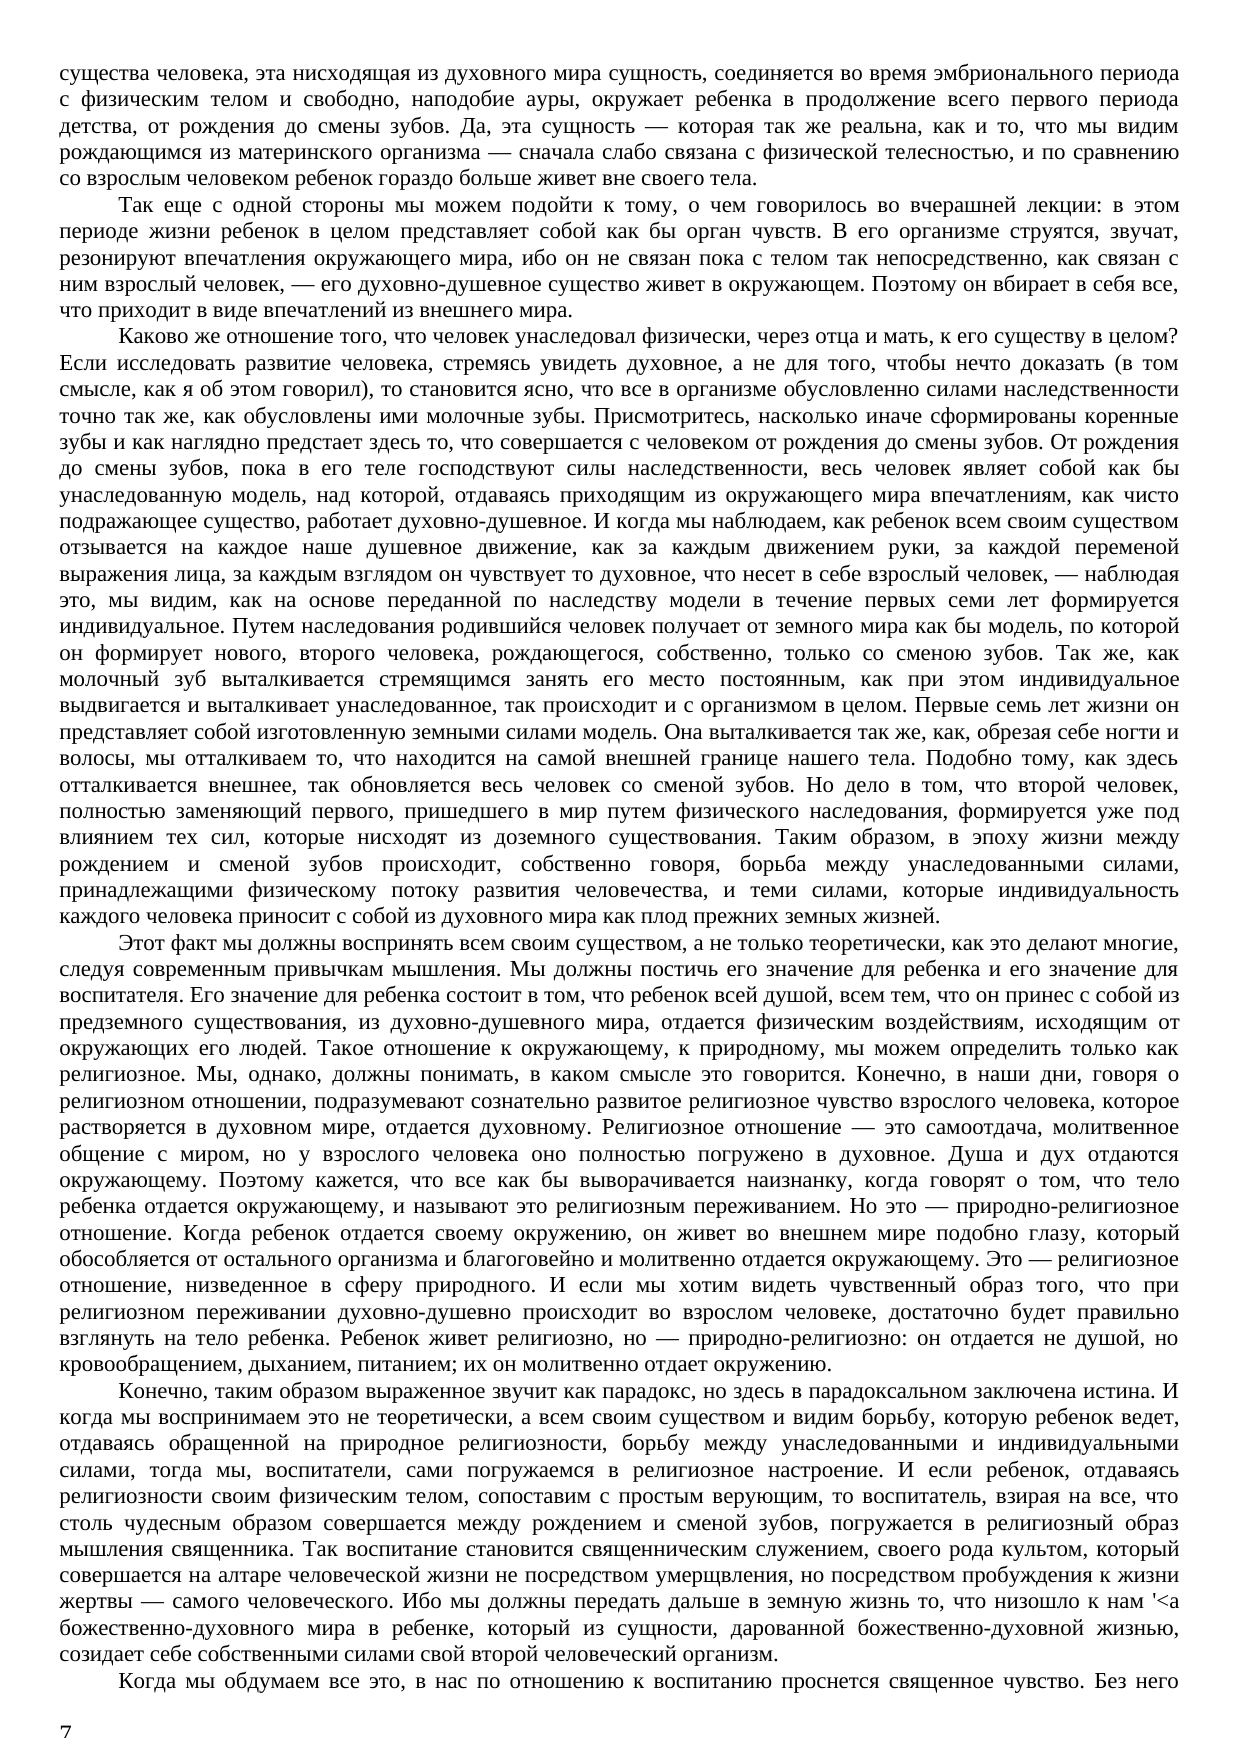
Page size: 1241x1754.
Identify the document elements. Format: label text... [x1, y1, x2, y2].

text Каково же отношение того, что человек унаследовал физически, через отца и мать, к его существу в целом? Если исследовать развитие человека, стремясь увидеть духовное, а не для того, чтобы нечто доказать (в том смысле, как я об этом говорил), то становится ясно, что все в организме обусловленно силами наследственности точно так же, как обусловлены ими молочные зубы. Присмотритесь, насколько иначе сформированы коренные зубы и как наглядно предстает здесь то, что совершается с человеком от рождения до смены зубов. От рождения до смены зубов, пока в его теле господствуют силы наследственности, весь человек являет собой как бы унаследованную модель, над которой, отдаваясь приходящим из окружающего мира впечатлениям, как чисто подражающее существо, работает духовно-душевное. И когда мы наблюдаем, как ребенок всем своим существом отзывается на каждое наше душевное движение, как за каждым движением руки, за каждой переменой выражения лица, за каждым взглядом он чувствует то духовное, что несет в себе взрослый человек, — наблюдая это, мы видим, как на основе переданной по наследству модели в течение первых семи лет формируется индивидуальное. Путем наследования родившийся человек получает от земного мира как бы модель, по которой он формирует нового, второго человека, рождающегося, собственно, только со сменою зубов. Так же, как молочный зуб выталкивается стремящимся занять его место постоянным, как при этом индивидуальное выдвигается и выталкивает унаследованное, так происходит и с организмом в целом. Первые семь лет жизни он представляет собой изготовленную земными силами модель. Она выталкивается так же, как, обрезая себе ногти и волосы, мы отталкиваем то, что находится на самой внешней границе нашего тела. Подобно тому, как здесь отталкивается внешнее, так обновляется весь человек со сменой зубов. Но дело в том, что второй человек, полностью заменяющий первого, пришедшего в мир путем физического наследования, формируется уже под влиянием тех сил, которые нисходят из доземного существования. Таким образом, в эпоху жизни между рождением и сменой зубов происходит, собственно говоря, борьба между унаследованными силами, принадлежащими физическому потоку развития человечества, и теми силами, которые индивидуальность каждого человека приносит с собой из духовного мира как плод прежних земных жизней. [59, 323, 1181, 929]
text существа человека, эта нисходящая из духовного мира сущность, соединяется во время эмбрионального периода с физическим телом и свободно, наподобие ауры, окружает ребенка в продолжение всего первого периода детства, от рождения до смены зубов. Да, эта сущность — которая так же реальна, как и то, что мы видим рождающимся из материнского организма — сначала слабо связана с физической телесностью, и по сравнению со взрослым человеком ребенок гораздо больше живет вне своего тела. [59, 59, 1181, 191]
text Этот факт мы должны воспринять всем своим существом, а не только теоретически, как это делают многие, следуя современным привычкам мышления. Мы должны постичь его значение для ребенка и его значение для воспитателя. Его значение для ребенка состоит в том, что ребенок всей душой, всем тем, что он принес с собой из предземного существования, из духовно-душевного мира, отдается физическим воздействиям, исходящим от окружающих его людей. Такое отношение к окружающему, к природному, мы можем определить только как религиозное. Мы, однако, должны понимать, в каком смысле это говорится. Конечно, в наши дни, говоря о религиозном отношении, подразумевают сознательно развитое религиозное чувство взрослого человека, которое растворяется в духовном мире, отдается духовному. Религиозное отношение — это самоотдача, молитвенное общение с миром, но у взрослого человека оно полностью погружено в духовное. Душа и дух отдаются окружающему. Поэтому кажется, что все как бы выворачивается наизнанку, когда говорят о том, что тело ребенка отдается окружающему, и называют это религиозным переживанием. Но это — природно-религиозное отношение. Когда ребенок отдается своему окружению, он живет во внешнем мире подобно глазу, который обособляется от остального организма и благоговейно и молитвенно отдается окружающему. Это — религиозное отношение, низведенное в сферу природного. И если мы хотим видеть чувственный образ того, что при религиозном переживании духовно-душевно происходит во взрослом человеке, достаточно будет правильно взглянуть на тело ребенка. Ребенок живет религиозно, но — природно-религиозно: он отдается не душой, но кровообращением, дыханием, питанием; их он молитвенно отдает окружению. [59, 929, 1181, 1377]
text Так еще с одной стороны мы можем подойти к тому, о чем говорилось во вчерашней лекции: в этом периоде жизни ребенок в целом представляет собой как бы орган чувств. В его организме струятся, звучат, резонируют впечатления окружающего мира, ибо он не связан пока с телом так непосредственно, как связан с ним взрослый человек, — его духовно-душевное существо живет в окружающем. Поэтому он вбирает в себя все, что приходит в виде впечатлений из внешнего мира. [59, 191, 1181, 323]
text Когда мы обдумаем все это, в нас по отношению к воспитанию проснется священное чувство. Без него [59, 1667, 1181, 1693]
text Конечно, таким образом выраженное звучит как парадокс, но здесь в парадоксальном заключена истина. И когда мы воспринимаем это не теоретически, а всем своим существом и видим борьбу, которую ребенок ведет, отдаваясь обращенной на природное религиозности, борьбу между унаследованными и индивидуальными силами, тогда мы, воспитатели, сами погружаемся в религиозное настроение. И если ребенок, отдаваясь религиозности своим физическим телом, сопоставим с простым верующим, то воспитатель, взирая на все, что столь чудесным образом совершается между рождением и сменой зубов, погружается в религиозный образ мышления священника. Так воспитание становится священническим служением, своего рода культом, который совершается на алтаре человеческой жизни не посредством умерщвления, но посредством пробуждения к жизни жертвы — самого человеческого. Ибо мы должны передать дальше в земную жизнь то, что низошло к нам '<а божественно-духовного мира в ребенке, который из сущности, дарованной божественно-духовной жизнью, созидает себе собственными силами свой второй человеческий организм. [59, 1377, 1181, 1667]
